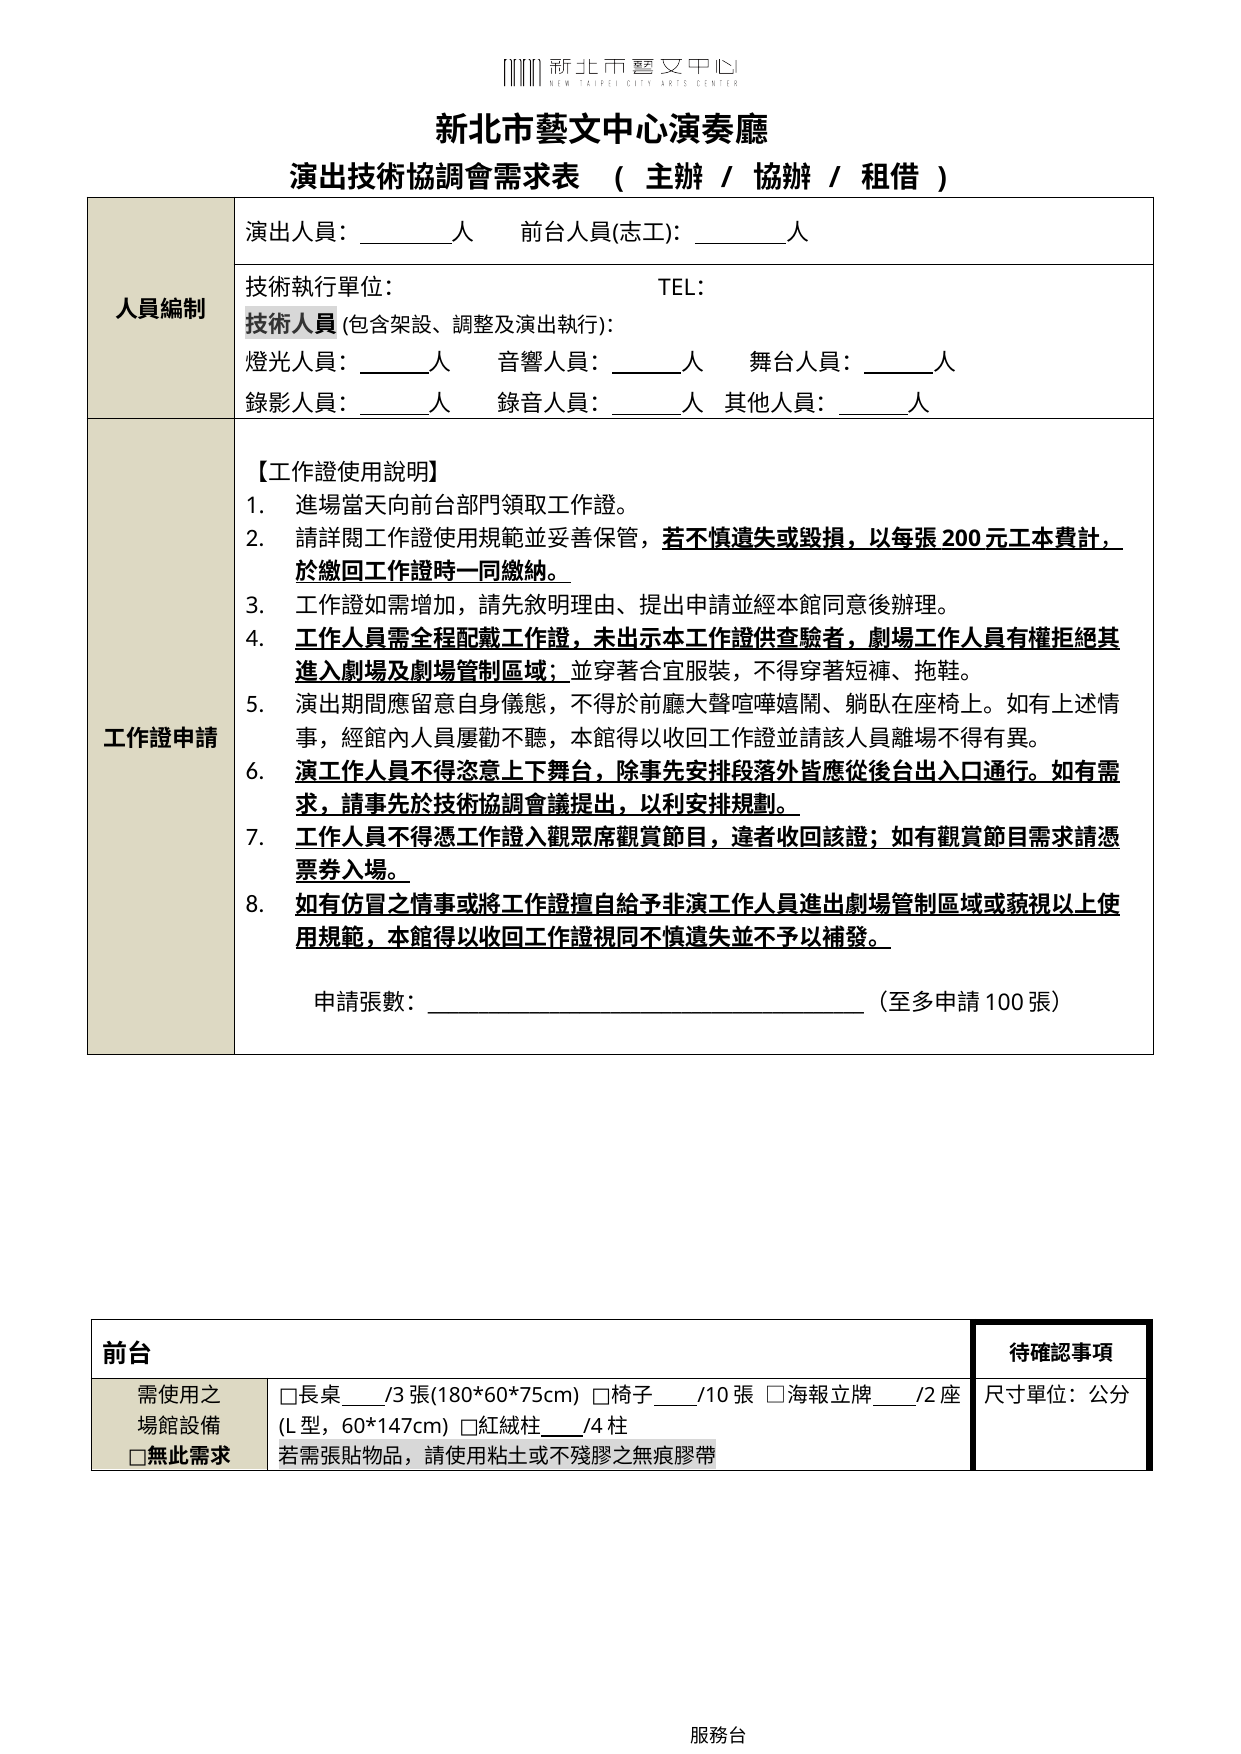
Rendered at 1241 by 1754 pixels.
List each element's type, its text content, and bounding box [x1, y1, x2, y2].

table_cell □長桌 /3張(180*60*75cm) □椅子 /10張 □海報立牌 /2座(L型，60*147cm) □紅絨柱 /4柱 若需張貼物品，請使用粘土或不殘膠之無痕膠帶 [268, 1379, 970, 1469]
table_cell 【工作證使用說明】 進場當天向前台部門領取工作證。 請詳閱工作證使用規範並妥善保管，若不慎遺失或毀損，以每張200元工本費計，於繳回工作證時一同繳納。 工作證如需增加，請先敘明理由、提出申請並經本館同意後辦理。 工作人員需全程配戴工作證，未出示本工作證供查驗者，劇場工作人員有權拒絕其進入劇場及劇場管制區域；並穿著合宜服裝，不得穿著短褲、拖鞋。 演出期間應留意自身儀態，不得於前廳大聲喧嘩嬉鬧、躺臥在座椅上。如有上述情事，經館內人員屢勸不聽，本館得以收回工作證並請該人員離場不得有異。 演工作人員不得恣意上下舞台，除事先安排段落外皆應從後台出入口通行。如有需求，請事先於技術協調會議提出，以利安排規劃。 工作人員不得憑工作證入觀眾席觀賞節目，違者收回該證；如有觀賞節目需求請憑票券入場。 如有仿冒之情事或將工作證擅自給予非演工作人員進出劇場管制區域或藐視以上使用規範，本館得以收回工作證視同不慎遺失並不予以補發。 申請張數：___________________________________________（至多申請100張） [235, 419, 1153, 1054]
table_header 前台 [92, 1320, 970, 1378]
table_cell 工作證申請 [88, 419, 234, 1054]
table_header 待確認事項 [976, 1325, 1146, 1378]
table_cell 需使用之 場館設備 □無此需求 [92, 1379, 267, 1469]
picture [495, 59, 745, 96]
table_cell 人員編制 [88, 198, 234, 418]
table_cell 尺寸單位：公分 [976, 1379, 1146, 1469]
table_cell 技術執行單位： TEL： 技術人員 (包含架設、調整及演出執行)： 燈光人員： 人 音響人員： 人 舞台人員： 人 錄影人員： 人 錄音人員： 人 其他人員： 人 [235, 265, 1153, 418]
text 服務台 [691, 1727, 760, 1745]
table_cell 演出人員： 人 前台人員(志工)： 人 [235, 198, 1153, 264]
